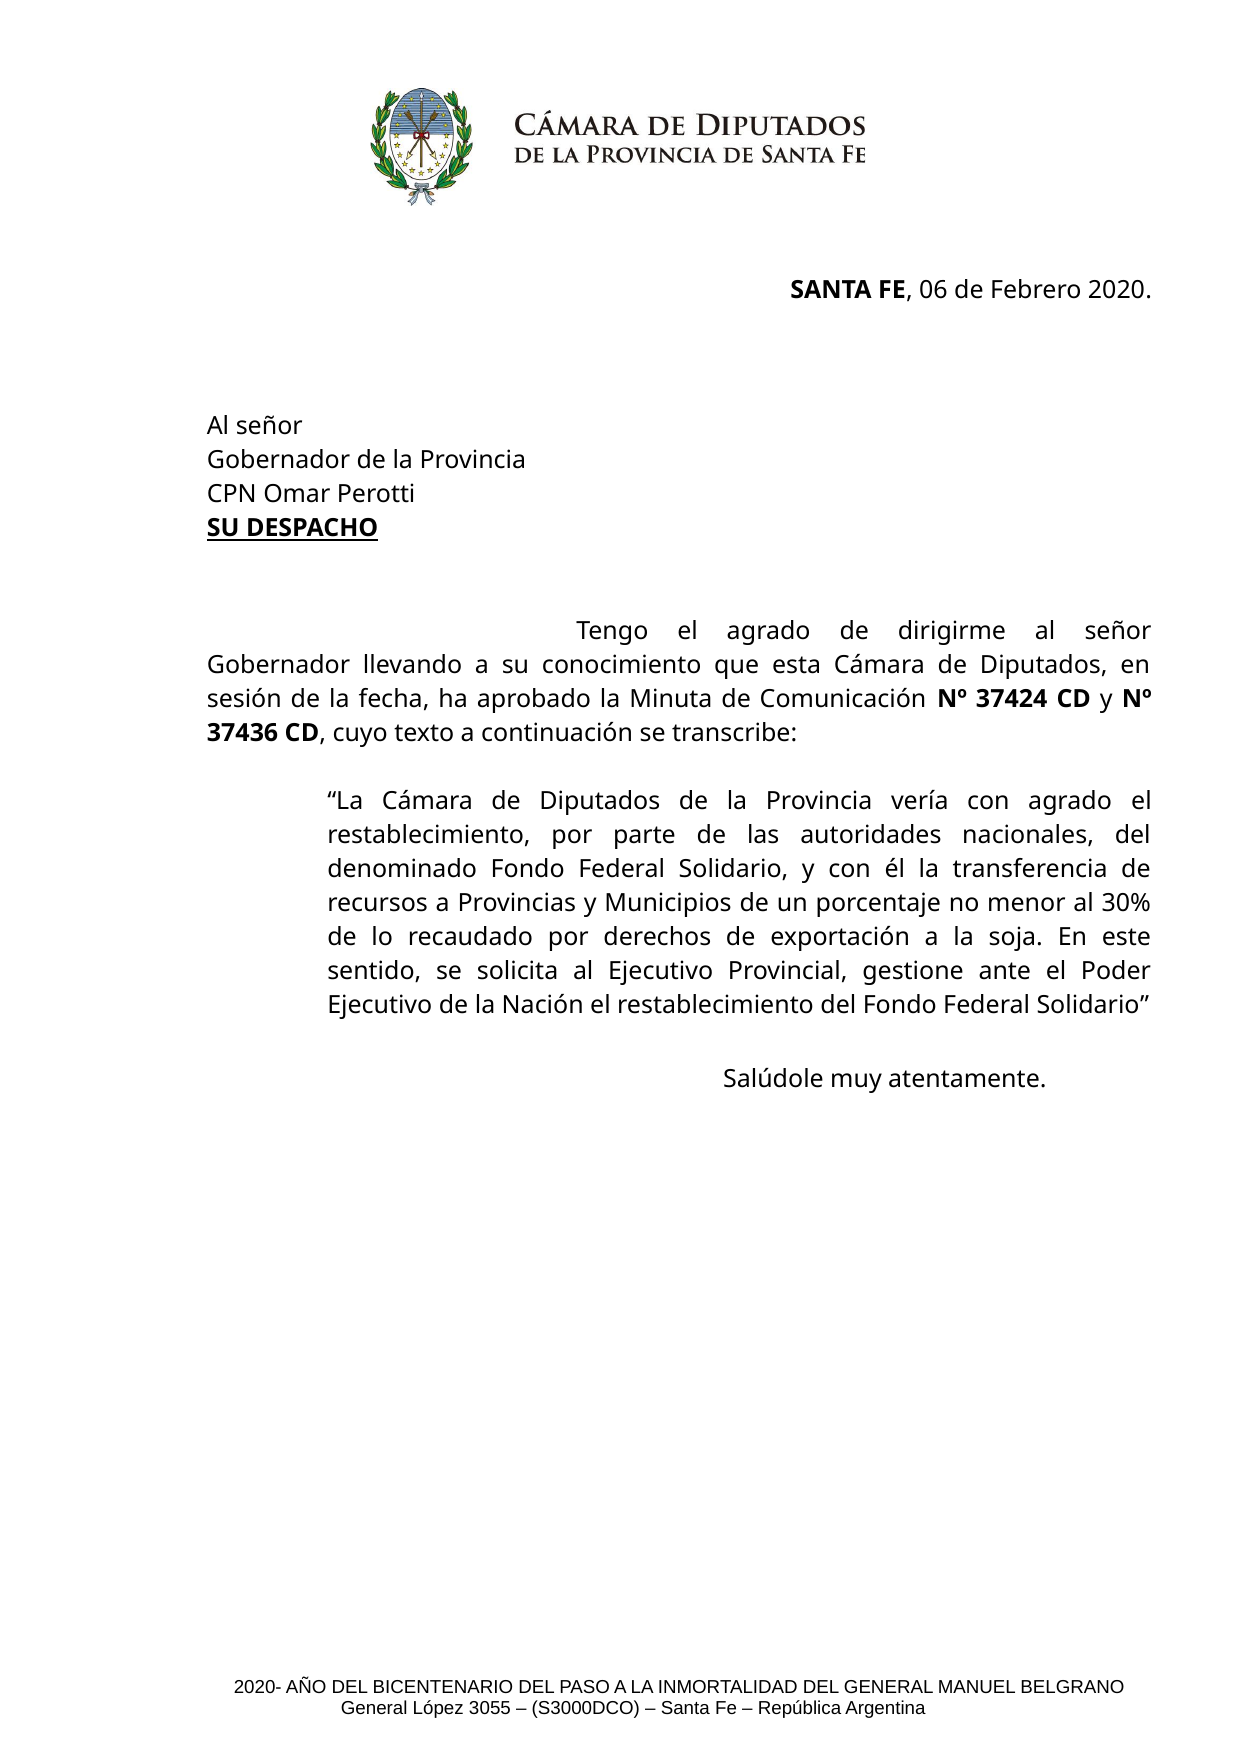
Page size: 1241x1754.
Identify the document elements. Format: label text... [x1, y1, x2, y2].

text SANTA FE, 06 de Febrero 2020. [207, 272, 1152, 306]
text Tengo el agrado de dirigirme al señor Gobernador llevando a su conocimiento que esta Cámara de Diputados, en sesión de la fecha, ha aprobado la Minuta de Comunicación Nº 37424 CD y Nº 37436 CD, cuyo texto a continuación se transcribe: [207, 612, 1152, 748]
text “La Cámara de Diputados de la Provincia vería con agrado el restablecimiento, por parte de las autoridades nacionales, del denominado Fondo Federal Solidario, y con él la transferencia de recursos a Provincias y Municipios de un porcentaje no menor al 30% de lo recaudado por derechos de exportación a la soja. En este sentido, se solicita al Ejecutivo Provincial, gestione ante el Poder Ejecutivo de la Nación el restablecimiento del Fondo Federal Solidario” [327, 783, 1152, 1021]
text Al señor [207, 408, 1152, 442]
text SU DESPACHO [207, 510, 1152, 544]
text Salúdole muy atentamente. [649, 1061, 1152, 1095]
text CPN Omar Perotti [207, 476, 1152, 510]
text Gobernador de la Provincia [207, 442, 1152, 476]
picture [370, 88, 866, 210]
